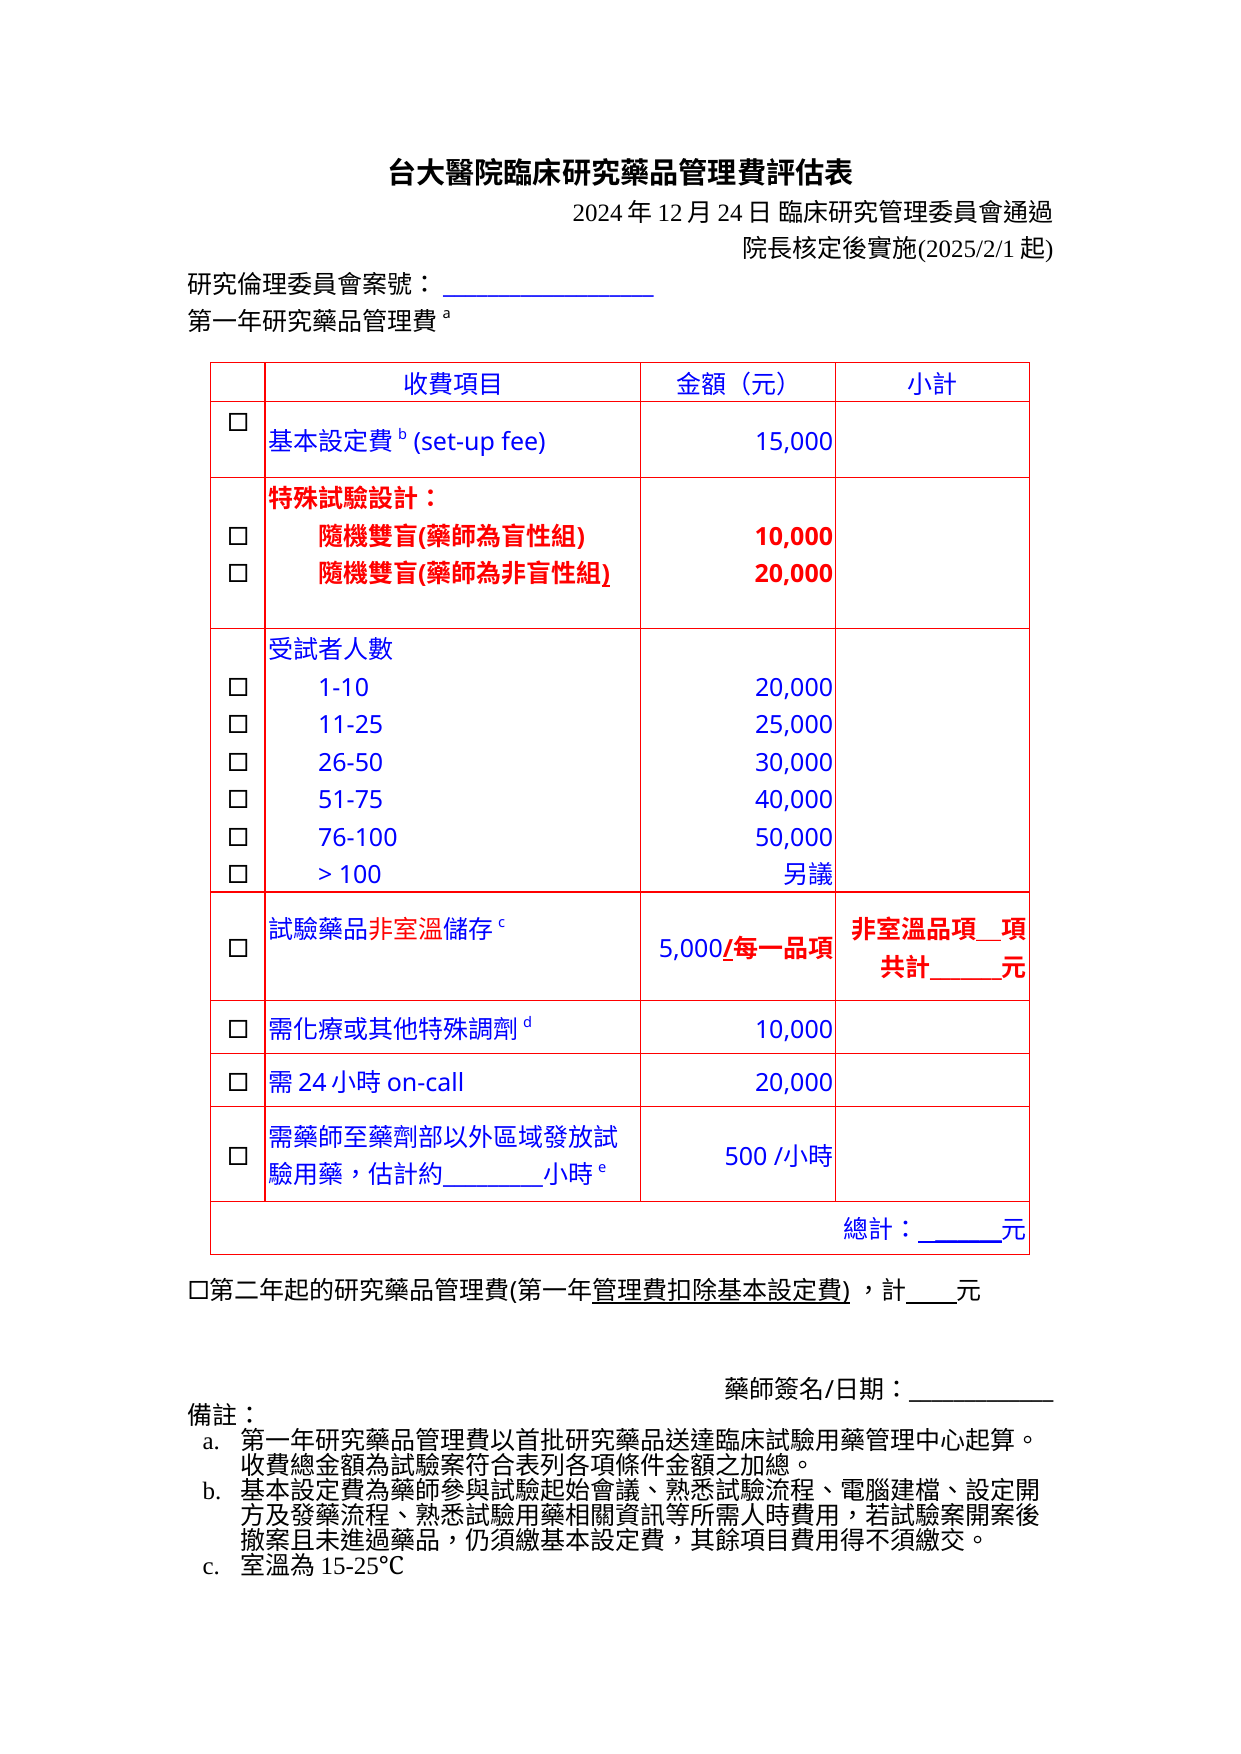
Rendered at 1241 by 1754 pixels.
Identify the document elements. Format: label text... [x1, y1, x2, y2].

table_cell  [211, 893, 264, 1000]
table_cell [836, 629, 1029, 891]
text 備註： [187, 1405, 1053, 1430]
table_header 收費項目 [266, 363, 640, 401]
table_cell [836, 1054, 1029, 1106]
table_cell 試驗藥品非室溫儲存c [266, 893, 640, 1000]
list 室溫為 15-25℃ [202, 1555, 1053, 1580]
table_cell 15,000 [641, 402, 835, 477]
text 第一年研究藥品管理費a [187, 301, 1053, 337]
table_cell  [211, 402, 264, 477]
table_cell 5,000/每一品項 [641, 893, 835, 1000]
table_cell 10,000 20,000 [641, 478, 835, 628]
table_cell 受試者人數 1-10 11-25 26-50 51-75 76-100 > 100 [266, 629, 640, 891]
table_header 小計 [836, 363, 1029, 401]
table_cell       [211, 629, 264, 891]
text 研究倫理委員會案號： ___________________ [187, 265, 1053, 301]
table_cell 20,000 25,000 30,000 40,000 50,000 另議 [641, 629, 835, 891]
table_cell  [211, 1107, 264, 1201]
table_cell 特殊試驗設計： 隨機雙盲(藥師為盲性組) 隨機雙盲(藥師為非盲性組) [266, 478, 640, 628]
table_header [211, 363, 264, 401]
text 第二年起的研究藥品管理費(第一年管理費扣除基本設定費) ，計 元 [187, 1280, 1053, 1305]
table_cell  [211, 1054, 264, 1106]
table_cell 需化療或其他特殊調劑d [266, 1001, 640, 1053]
table_cell [836, 1107, 1029, 1201]
list 第一年研究藥品管理費以首批研究藥品送達臨床試驗用藥管理中心起算。收費總金額為試驗案符合表列各項條件金額之加總。 [202, 1430, 1053, 1480]
table_cell [836, 1001, 1029, 1053]
table_cell 基本設定費b (set-up fee) [266, 402, 640, 477]
text 藥師簽名/日期：_____________ [187, 1373, 1053, 1405]
table_header 金額（元） [641, 363, 835, 401]
table_cell 總計： ______元 [211, 1202, 1029, 1254]
table_cell [836, 402, 1029, 477]
table_cell [836, 478, 1029, 628]
list 基本設定費為藥師參與試驗起始會議、熟悉試驗流程、電腦建檔、設定開方及發藥流程、熟悉試驗用藥相關資訊等所需人時費用，若試驗案開案後撤案且未進過藥品，仍須繳基本設定費，其餘項目費用得不須繳交。 [202, 1480, 1053, 1555]
table_cell 20,000 [641, 1054, 835, 1106]
text 院長核定後實施(2025/2/1起) [187, 228, 1053, 265]
table_cell  [211, 1001, 264, 1053]
table_cell   [211, 478, 264, 628]
table_cell 500 /小時 [641, 1107, 835, 1201]
table_cell 10,000 [641, 1001, 835, 1053]
table_cell 需藥師至藥劑部以外區域發放試驗用藥，估計約_________小時e [266, 1107, 640, 1201]
table_cell 需24小時on-call [266, 1054, 640, 1106]
table_cell 非室溫品項＿項 共計_______元 [836, 893, 1029, 1000]
text 2024年12月24日 臨床研究管理委員會通過 [187, 192, 1053, 228]
text 台大醫院臨床研究藥品管理費評估表 [187, 150, 1053, 192]
